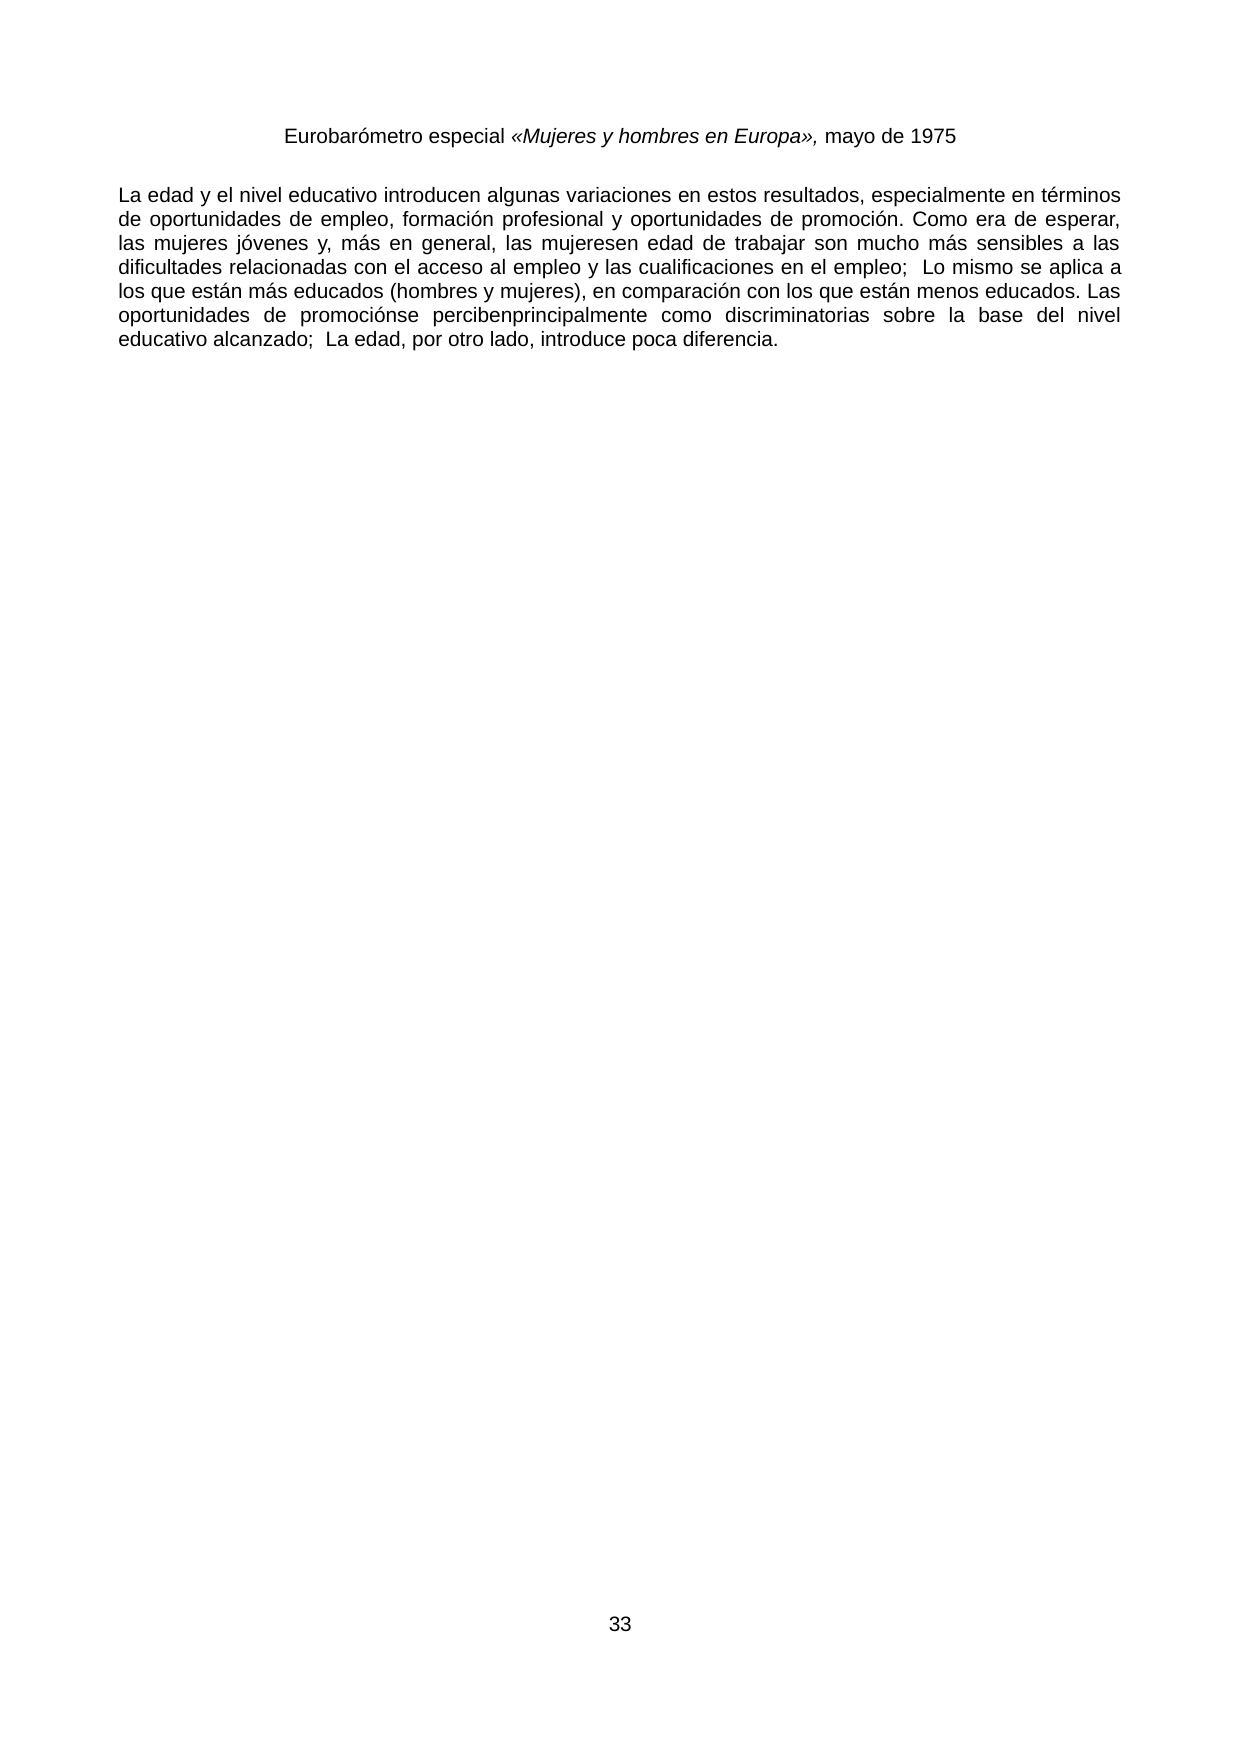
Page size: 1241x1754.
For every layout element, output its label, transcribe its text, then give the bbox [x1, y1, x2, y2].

text La edad y el nivel educativo introducen algunas variaciones en estos resultados, especialmente en términos de oportunidades de empleo, formación profesional y oportunidades de promoción. Como era de esperar, las mujeres jóvenes y, más en general, las mujeresen edad de trabajar son mucho más sensibles a las dificultades relacionadas con el acceso al empleo y las cualificaciones en el empleo; Lo mismo se aplica a los que están más educados (hombres y mujeres), en comparación con los que están menos educados. Las oportunidades de promociónse percibenprincipalmente como discriminatorias sobre la base del nivel educativo alcanzado; La edad, por otro lado, introduce poca diferencia. [118, 183, 1122, 351]
